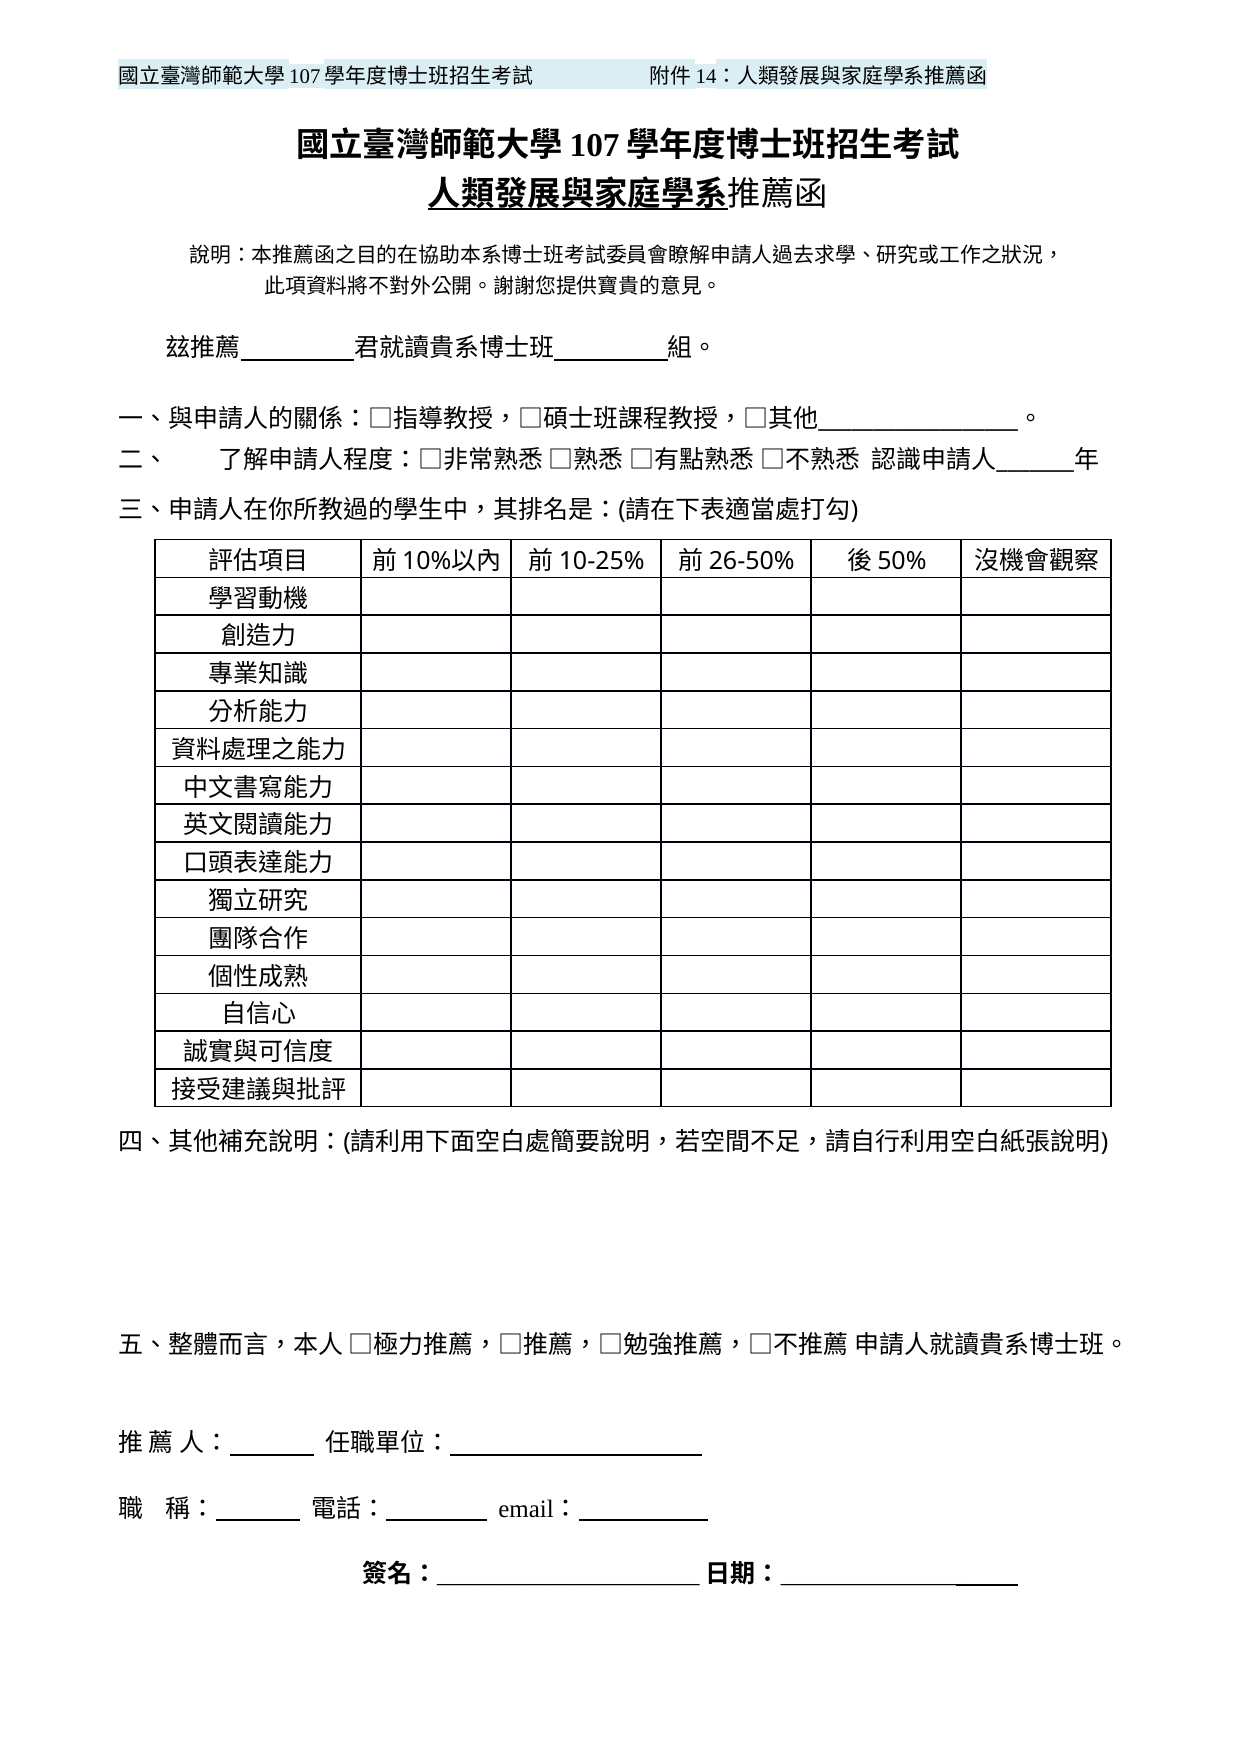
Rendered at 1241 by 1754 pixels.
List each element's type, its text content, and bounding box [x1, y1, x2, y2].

table_cell [812, 843, 960, 879]
list 了解申請人程度：□非常熟悉 □熟悉 □有點熟悉 □不熟悉 認識申請人_______年 [118, 434, 1137, 476]
text 職 稱： 電話： email： [118, 1488, 1137, 1524]
table_cell [812, 654, 960, 690]
text 此項資料將不對外公開。謝謝您提供寶貴的意見。 [191, 269, 1135, 299]
table_cell [512, 578, 660, 614]
text 玆推薦 君就讀貴系博士班 組。 [118, 328, 1219, 364]
table_cell [512, 918, 660, 954]
text 一、與申請人的關係：□指導教授，□碩士班課程教授，□其他__________________。 [118, 393, 1137, 434]
table_cell [662, 616, 810, 652]
table_cell [512, 654, 660, 690]
table_header 後50% [812, 540, 960, 576]
table_cell 資料處理之能力 [156, 729, 360, 766]
table_cell [362, 692, 510, 728]
table_cell [662, 805, 810, 841]
table_cell [812, 1070, 960, 1106]
table_cell [512, 956, 660, 992]
table_header 評估項目 [156, 540, 360, 576]
table_cell [812, 918, 960, 954]
table_cell 獨立研究 [156, 881, 360, 917]
table_cell [812, 692, 960, 728]
table_cell [962, 956, 1110, 992]
text 五、整體而言，本人 □極力推薦，□推薦，□勉強推薦，□不推薦 申請人就讀貴系博士班。 [118, 1323, 1137, 1360]
table_cell [512, 805, 660, 841]
table_cell 自信心 [156, 994, 360, 1030]
table_cell [962, 578, 1110, 614]
table_cell [662, 1070, 810, 1106]
table_cell [362, 1032, 510, 1068]
text 國立臺灣師範大學107學年度博士班招生考試 [122, 118, 1133, 166]
table_cell [512, 1032, 660, 1068]
table_header 前26-50% [662, 540, 810, 576]
table_cell [962, 994, 1110, 1030]
table_cell [362, 729, 510, 766]
table_cell [512, 1070, 660, 1106]
table_cell [662, 843, 810, 879]
table_cell [512, 729, 660, 766]
table_cell [512, 616, 660, 652]
table_cell [812, 1032, 960, 1068]
table_cell 創造力 [156, 616, 360, 652]
table_cell [662, 767, 810, 803]
table_cell [512, 692, 660, 728]
table_cell 英文閱讀能力 [156, 805, 360, 841]
table_cell [362, 918, 510, 954]
table_cell [362, 578, 510, 614]
table_cell [362, 1070, 510, 1106]
table_cell 學習動機 [156, 578, 360, 614]
table_cell 誠實與可信度 [156, 1032, 360, 1068]
text 推 薦 人： 任職單位： [118, 1423, 1137, 1459]
table_cell [362, 881, 510, 917]
table_cell [962, 1032, 1110, 1068]
table_cell 口頭表達能力 [156, 843, 360, 879]
table_header 前10-25% [512, 540, 660, 576]
table_cell [962, 805, 1110, 841]
table_cell 專業知識 [156, 654, 360, 690]
table_cell [512, 843, 660, 879]
text 人類發展與家庭學系推薦函 [122, 166, 1133, 214]
table_cell [962, 729, 1110, 766]
table_cell [662, 1032, 810, 1068]
table_cell [812, 956, 960, 992]
table_cell [962, 654, 1110, 690]
table_cell [362, 994, 510, 1030]
table_cell [662, 692, 810, 728]
table_cell [362, 805, 510, 841]
table_header 沒機會觀察 [962, 540, 1110, 576]
table_cell [362, 843, 510, 879]
table_cell [662, 654, 810, 690]
text 簽名：_____________________ 日期：_______________ [118, 1554, 1137, 1590]
table_cell [962, 767, 1110, 803]
table_cell [512, 994, 660, 1030]
table_cell [962, 1070, 1110, 1106]
table_cell 團隊合作 [156, 918, 360, 954]
table_cell [812, 767, 960, 803]
text 三、申請人在你所教過的學生中，其排名是：(請在下表適當處打勾) [118, 489, 1137, 526]
table_cell [512, 767, 660, 803]
table_cell [812, 616, 960, 652]
table_cell [812, 881, 960, 917]
table_cell [662, 881, 810, 917]
table_cell [962, 881, 1110, 917]
table_cell [662, 994, 810, 1030]
table_cell 中文書寫能力 [156, 767, 360, 803]
table_cell [362, 956, 510, 992]
table_cell [362, 767, 510, 803]
text 四、其他補充說明：(請利用下面空白處簡要說明，若空間不足，請自行利用空白紙張說明) [118, 1120, 1137, 1157]
table_cell [962, 616, 1110, 652]
table_cell [662, 918, 810, 954]
table_cell [812, 578, 960, 614]
table_cell [812, 729, 960, 766]
table_cell [512, 881, 660, 917]
table_cell [362, 654, 510, 690]
table_cell [962, 843, 1110, 879]
text 說明：本推薦函之目的在協助本系博士班考試委員會瞭解申請人過去求學、研究或工作之狀況， [118, 239, 1135, 269]
table_cell 個性成熟 [156, 956, 360, 992]
table_cell [962, 918, 1110, 954]
table_cell [812, 994, 960, 1030]
table_cell [362, 616, 510, 652]
table_cell 分析能力 [156, 692, 360, 728]
table_cell [662, 956, 810, 992]
table_header 前10%以內 [362, 540, 510, 576]
table_cell [962, 692, 1110, 728]
table_cell 接受建議與批評 [156, 1070, 360, 1106]
table_cell [662, 578, 810, 614]
table_cell [812, 805, 960, 841]
table_cell [662, 729, 810, 766]
